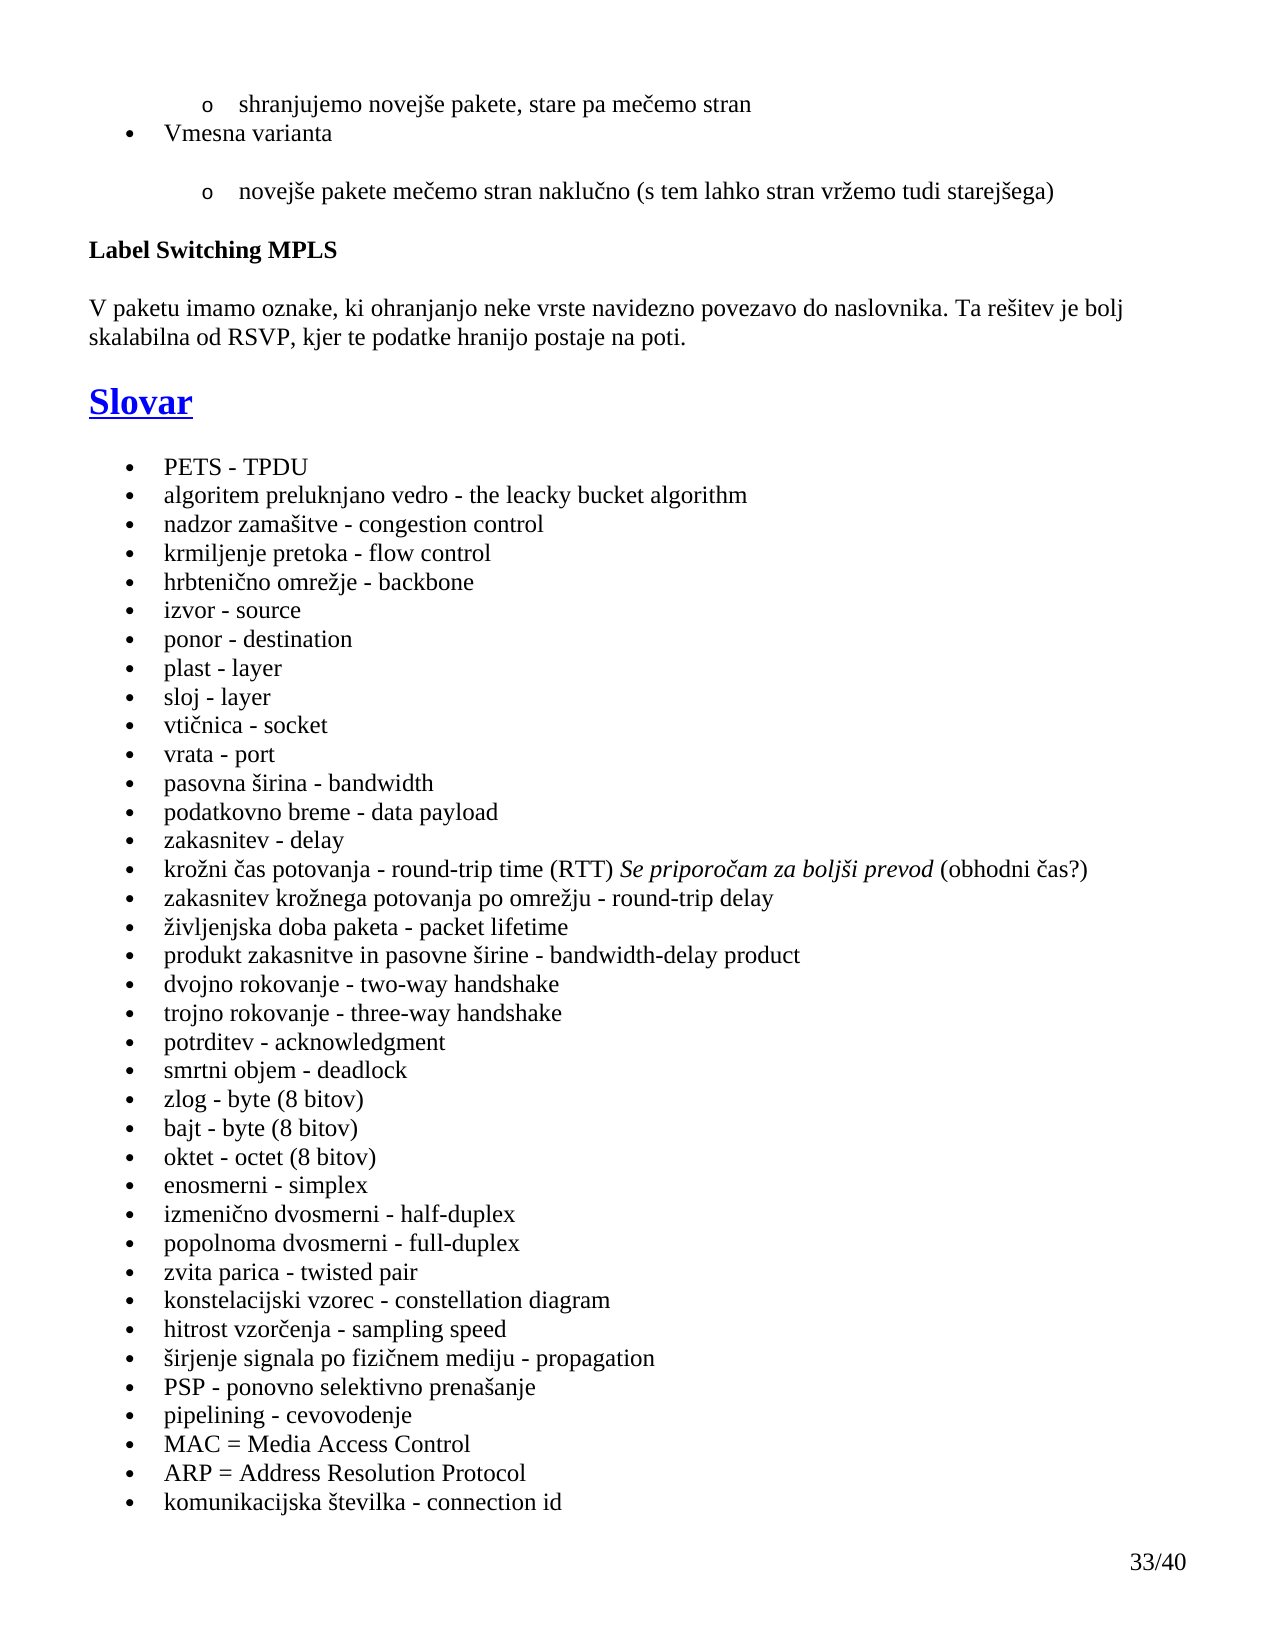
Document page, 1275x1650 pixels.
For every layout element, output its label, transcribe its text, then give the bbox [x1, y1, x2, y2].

list popolnoma dvosmerni - full-duplex [126, 1228, 1186, 1257]
list komunikacijska številka - connection id [126, 1487, 1186, 1516]
list sloj - layer [126, 682, 1186, 711]
list krožni čas potovanja - round-trip time (RTT) Se priporočam za boljši prevod (obhodni čas?) [126, 854, 1186, 883]
list MAC = Media Access Control [126, 1429, 1186, 1458]
list oktet - octet (8 bitov) [126, 1142, 1186, 1171]
list življenjska doba paketa - packet lifetime [126, 912, 1186, 941]
list shranjujemo novejše pakete, stare pa mečemo stran [201, 89, 1186, 118]
list potrditev - acknowledgment [126, 1027, 1186, 1056]
list pasovna širina - bandwidth [126, 768, 1186, 797]
subtitle Slovar [89, 379, 1186, 423]
list Vmesna varianta [126, 118, 1186, 147]
list produkt zakasnitve in pasovne širine - bandwidth-delay product [126, 941, 1186, 969]
list plast - layer [126, 653, 1186, 682]
list zakasnitev krožnega potovanja po omrežju - round-trip delay [126, 883, 1186, 912]
list vtičnica - socket [126, 711, 1186, 739]
list širjenje signala po fizičnem mediju - propagation [126, 1343, 1186, 1372]
list zakasnitev - delay [126, 826, 1186, 854]
list pipelining - cevovodenje [126, 1401, 1186, 1429]
list bajt - byte (8 bitov) [126, 1113, 1186, 1142]
list trojno rokovanje - three-way handshake [126, 998, 1186, 1027]
list smrtni objem - deadlock [126, 1056, 1186, 1084]
list izvor - source [126, 596, 1186, 624]
list dvojno rokovanje - two-way handshake [126, 969, 1186, 998]
list konstelacijski vzorec - constellation diagram [126, 1286, 1186, 1314]
list zlog - byte (8 bitov) [126, 1084, 1186, 1113]
list ARP = Address Resolution Protocol [126, 1458, 1186, 1487]
list PETS - TPDU [126, 452, 1186, 481]
list izmenično dvosmerni - half-duplex [126, 1199, 1186, 1228]
list novejše pakete mečemo stran naklučno (s tem lahko stran vržemo tudi starejšega) [201, 176, 1186, 206]
list enosmerni - simplex [126, 1171, 1186, 1199]
list nadzor zamašitve - congestion control [126, 509, 1186, 538]
list hrbtenično omrežje - backbone [126, 567, 1186, 596]
list podatkovno breme - data payload [126, 797, 1186, 826]
list krmiljenje pretoka - flow control [126, 538, 1186, 567]
list algoritem preluknjano vedro - the leacky bucket algorithm [126, 481, 1186, 509]
list hitrost vzorčenja - sampling speed [126, 1314, 1186, 1343]
list vrata - port [126, 739, 1186, 768]
list zvita parica - twisted pair [126, 1257, 1186, 1286]
list PSP - ponovno selektivno prenašanje [126, 1372, 1186, 1401]
text Label Switching MPLS [89, 235, 1186, 264]
text V paketu imamo oznake, ki ohranjanjo neke vrste navidezno povezavo do naslovnika. Ta rešitev je bolj skalabilna od RSVP, kjer te podatke hranijo postaje na poti. [89, 293, 1186, 350]
list ponor - destination [126, 624, 1186, 653]
